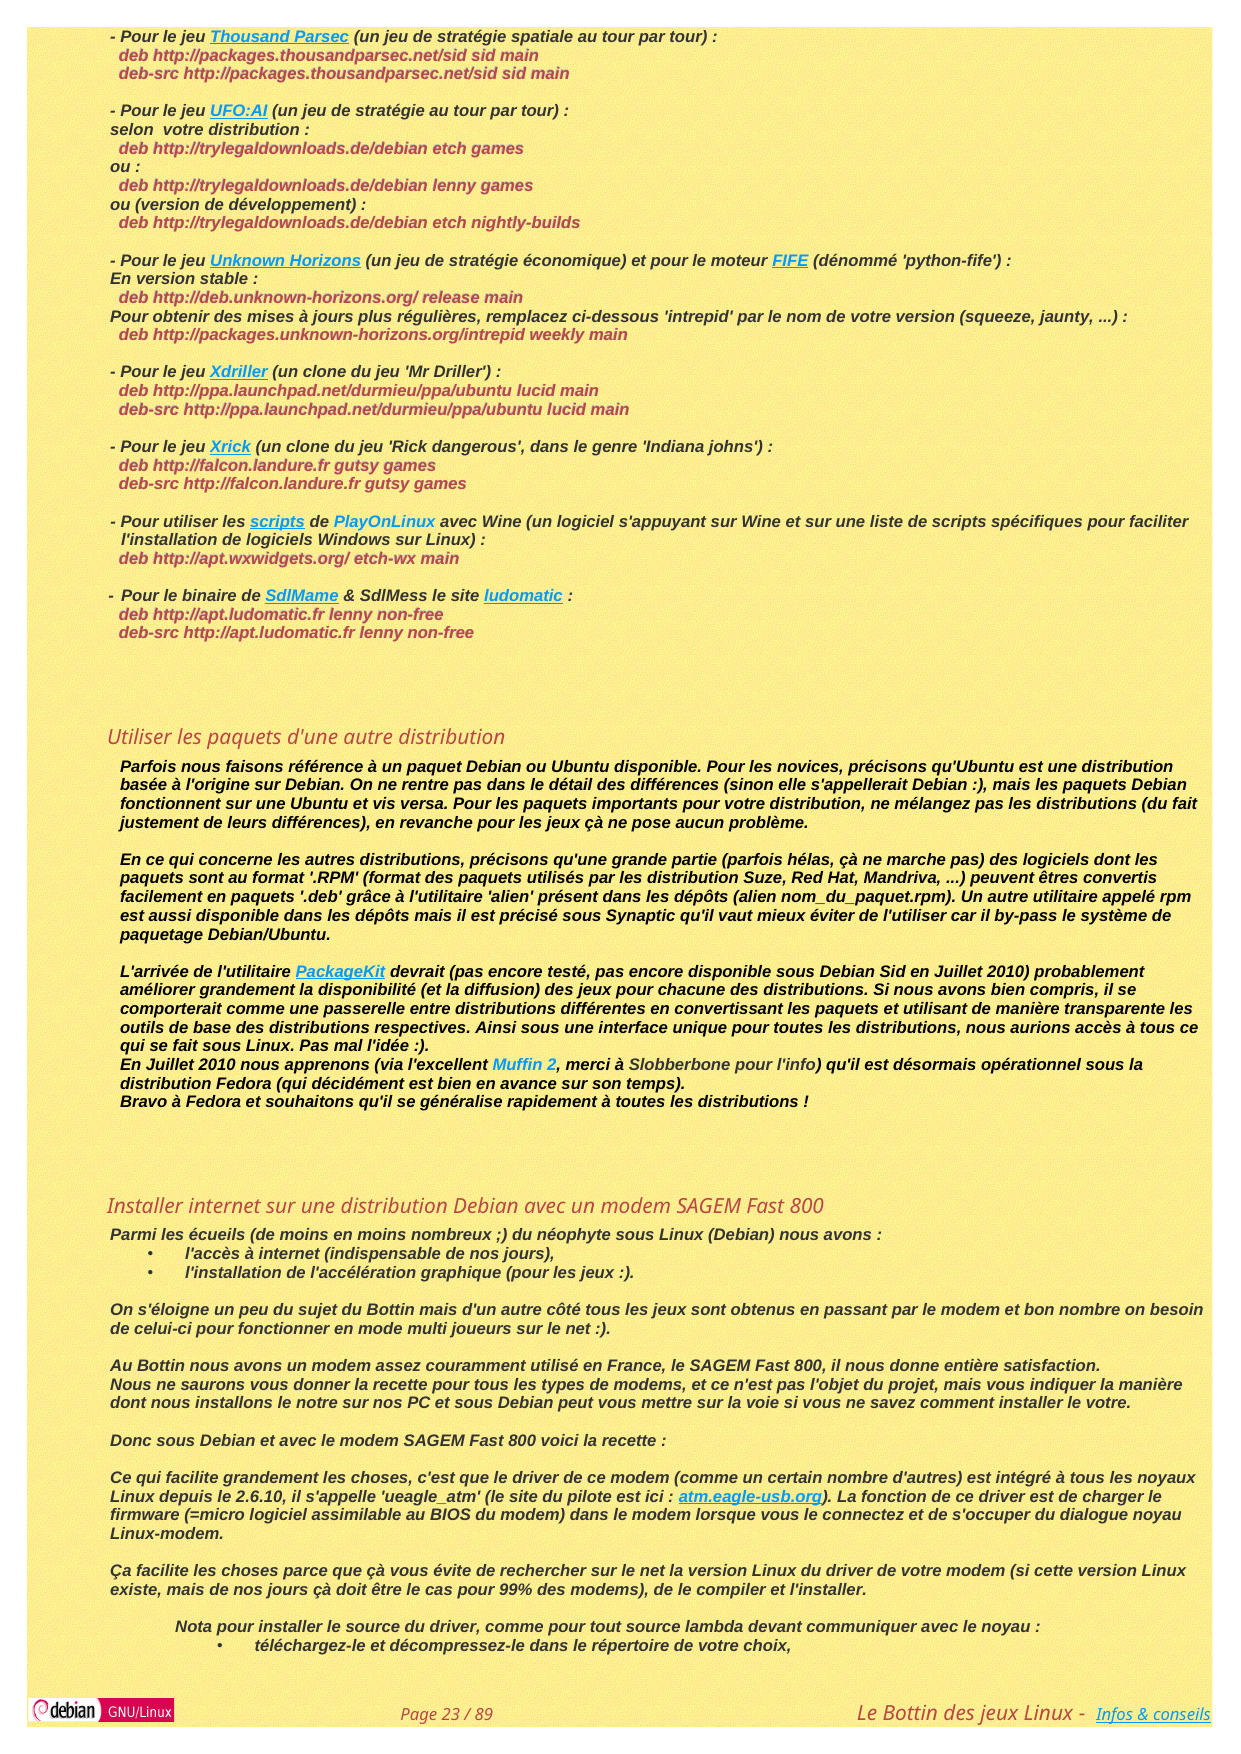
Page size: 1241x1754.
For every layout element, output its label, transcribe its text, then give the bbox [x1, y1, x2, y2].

subtitle Utiliser les paquets d'une autre distribution [107, 722, 1212, 751]
text En Juillet 2010 nous apprenons (via l'excellent Muffin 2, merci à Slobberbone pour l'info) qu'il est désormais opérationnel sous la distribution Fedora (qui décidément est bien en avance sur son temps). [120, 1055, 1212, 1093]
text On s'éloigne un peu du sujet du Bottin mais d'un autre côté tous les jeux sont obtenus en passant par le modem et bon nombre on besoin de celui-ci pour fonctionner en mode multi joueurs sur le net :). [110, 1301, 1212, 1338]
list téléchargez-le et décompressez-le dans le répertoire de votre choix, [217, 1636, 1212, 1655]
text - Pour le jeu Xrick (un clone du jeu 'Rick dangerous', dans le genre 'Indiana johns') : [110, 437, 1212, 456]
text En ce qui concerne les autres distributions, précisons qu'une grande partie (parfois hélas, çà ne marche pas) des logiciels dont les paquets sont au format '.RPM' (format des paquets utilisés par les distribution Suze, Red Hat, Mandriva, ...) peuvent êtres convertis facilement en paquets '.deb' grâce à l'utilitaire 'alien' présent dans les dépôts (alien nom_du_paquet.rpm). Un autre utilitaire appelé rpm est aussi disponible dans les dépôts mais il est précisé sous Synaptic qu'il vaut mieux éviter de l'utiliser car il by-pass le système de paquetage Debian/Ubuntu. [120, 850, 1212, 943]
text Nous ne saurons vous donner la recette pour tous les types de modems, et ce n'est pas l'objet du projet, mais vous indiquer la manière dont nous installons le notre sur nos PC et sous Debian peut vous mettre sur la voie si vous ne savez comment installer le votre. [110, 1375, 1212, 1412]
text ou : [110, 158, 1212, 176]
text L'arrivée de l'utilitaire PackageKit devrait (pas encore testé, pas encore disponible sous Debian Sid en Juillet 2010) probablement améliorer grandement la disponibilité (et la diffusion) des jeux pour chacune des distributions. Si nous avons bien compris, il se comporterait comme une passerelle entre distributions différentes en convertissant les paquets et utilisant de manière transparente les outils de base des distributions respectives. Ainsi sous une interface unique pour toutes les distributions, nous aurions accès à tous ce qui se fait sous Linux. Pas mal l'idée :). [120, 962, 1212, 1055]
text deb http://falcon.landure.fr gutsy games [119, 456, 1212, 475]
text - Pour le jeu UFO:AI (un jeu de stratégie au tour par tour) : [110, 102, 1212, 120]
text deb http://trylegaldownloads.de/debian etch nightly-builds [119, 214, 1212, 232]
text deb http://apt.wxwidgets.org/ etch-wx main [119, 549, 1212, 568]
text Donc sous Debian et avec le modem SAGEM Fast 800 voici la recette : [110, 1431, 1212, 1450]
list l'installation de l'accélération graphique (pour les jeux :). [147, 1263, 1212, 1282]
text ou (version de développement) : [110, 195, 1212, 214]
text Parmi les écueils (de moins en moins nombreux ;) du néophyte sous Linux (Debian) nous avons : [110, 1226, 1212, 1244]
text deb http://deb.unknown-horizons.org/ release main [119, 288, 1212, 307]
text deb http://ppa.launchpad.net/durmieu/ppa/ubuntu lucid main [119, 381, 1212, 400]
text - Pour utiliser les scripts de PlayOnLinux avec Wine (un logiciel s'appuyant sur Wine et sur une liste de scripts spécifiques pour faciliter l'installation de logiciels Windows sur Linux) : [110, 512, 1212, 549]
text - Pour le binaire de SdlMame & SdlMess le site ludomatic : [108, 587, 1212, 605]
text - Pour le jeu Thousand Parsec (un jeu de stratégie spatiale au tour par tour) : [110, 27, 1212, 46]
text deb-src http://apt.ludomatic.fr lenny non-free [119, 624, 1212, 642]
list l'accès à internet (indispensable de nos jours), [147, 1244, 1212, 1263]
text Ce qui facilite grandement les choses, c'est que le driver de ce modem (comme un certain nombre d'autres) est intégré à tous les noyaux Linux depuis le 2.6.10, il s'appelle 'ueagle_atm' (le site du pilote est ici : atm.eagle-usb.org). La fonction de ce driver est de charger le firmware (=micro logiciel assimilable au BIOS du modem) dans le modem lorsque vous le connectez et de s'occuper du dialogue noyau Linux-modem. [110, 1468, 1212, 1543]
text Bravo à Fedora et souhaitons qu'il se généralise rapidement à toutes les distributions ! [120, 1093, 1212, 1111]
subtitle Installer internet sur une distribution Debian avec un modem SAGEM Fast 800 [107, 1191, 1212, 1219]
text deb http://packages.thousandparsec.net/sid sid main [119, 46, 1212, 64]
text - Pour le jeu Unknown Horizons (un jeu de stratégie économique) et pour le moteur FIFE (dénommé 'python-fife') : [110, 251, 1212, 269]
text Pour obtenir des mises à jours plus régulières, remplacez ci-dessous 'intrepid' par le nom de votre version (squeeze, jaunty, ...) : [110, 307, 1212, 326]
text deb-src http://ppa.launchpad.net/durmieu/ppa/ubuntu lucid main [119, 400, 1212, 419]
text En version stable : [110, 269, 1212, 288]
picture [27, 27, 1213, 1727]
text Nota pour installer le source du driver, comme pour tout source lambda devant communiquer avec le noyau : [175, 1617, 1212, 1636]
text deb http://packages.unknown-horizons.org/intrepid weekly main [119, 326, 1212, 344]
text Au Bottin nous avons un modem assez couramment utilisé en France, le SAGEM Fast 800, il nous donne entière satisfaction. [110, 1356, 1212, 1375]
text deb http://trylegaldownloads.de/debian etch games [119, 139, 1212, 158]
text - Pour le jeu Xdriller (un clone du jeu 'Mr Driller') : [110, 363, 1212, 381]
text Parfois nous faisons référence à un paquet Debian ou Ubuntu disponible. Pour les novices, précisons qu'Ubuntu est une distribution basée à l'origine sur Debian. On ne rentre pas dans le détail des différences (sinon elle s'appellerait Debian :), mais les paquets Debian fonctionnent sur une Ubuntu et vis versa. Pour les paquets importants pour votre distribution, ne mélangez pas les distributions (du fait justement de leurs différences), en revanche pour les jeux çà ne pose aucun problème. [120, 757, 1212, 832]
text selon votre distribution : [110, 120, 1212, 139]
text deb http://apt.ludomatic.fr lenny non-free [119, 605, 1212, 624]
text deb http://trylegaldownloads.de/debian lenny games [119, 176, 1212, 195]
text Ça facilite les choses parce que çà vous évite de rechercher sur le net la version Linux du driver de votre modem (si cette version Linux existe, mais de nos jours çà doit être le cas pour 99% des modems), de le compiler et l'installer. [110, 1562, 1212, 1599]
text deb-src http://falcon.landure.fr gutsy games [119, 475, 1212, 493]
text deb-src http://packages.thousandparsec.net/sid sid main [119, 64, 1212, 83]
